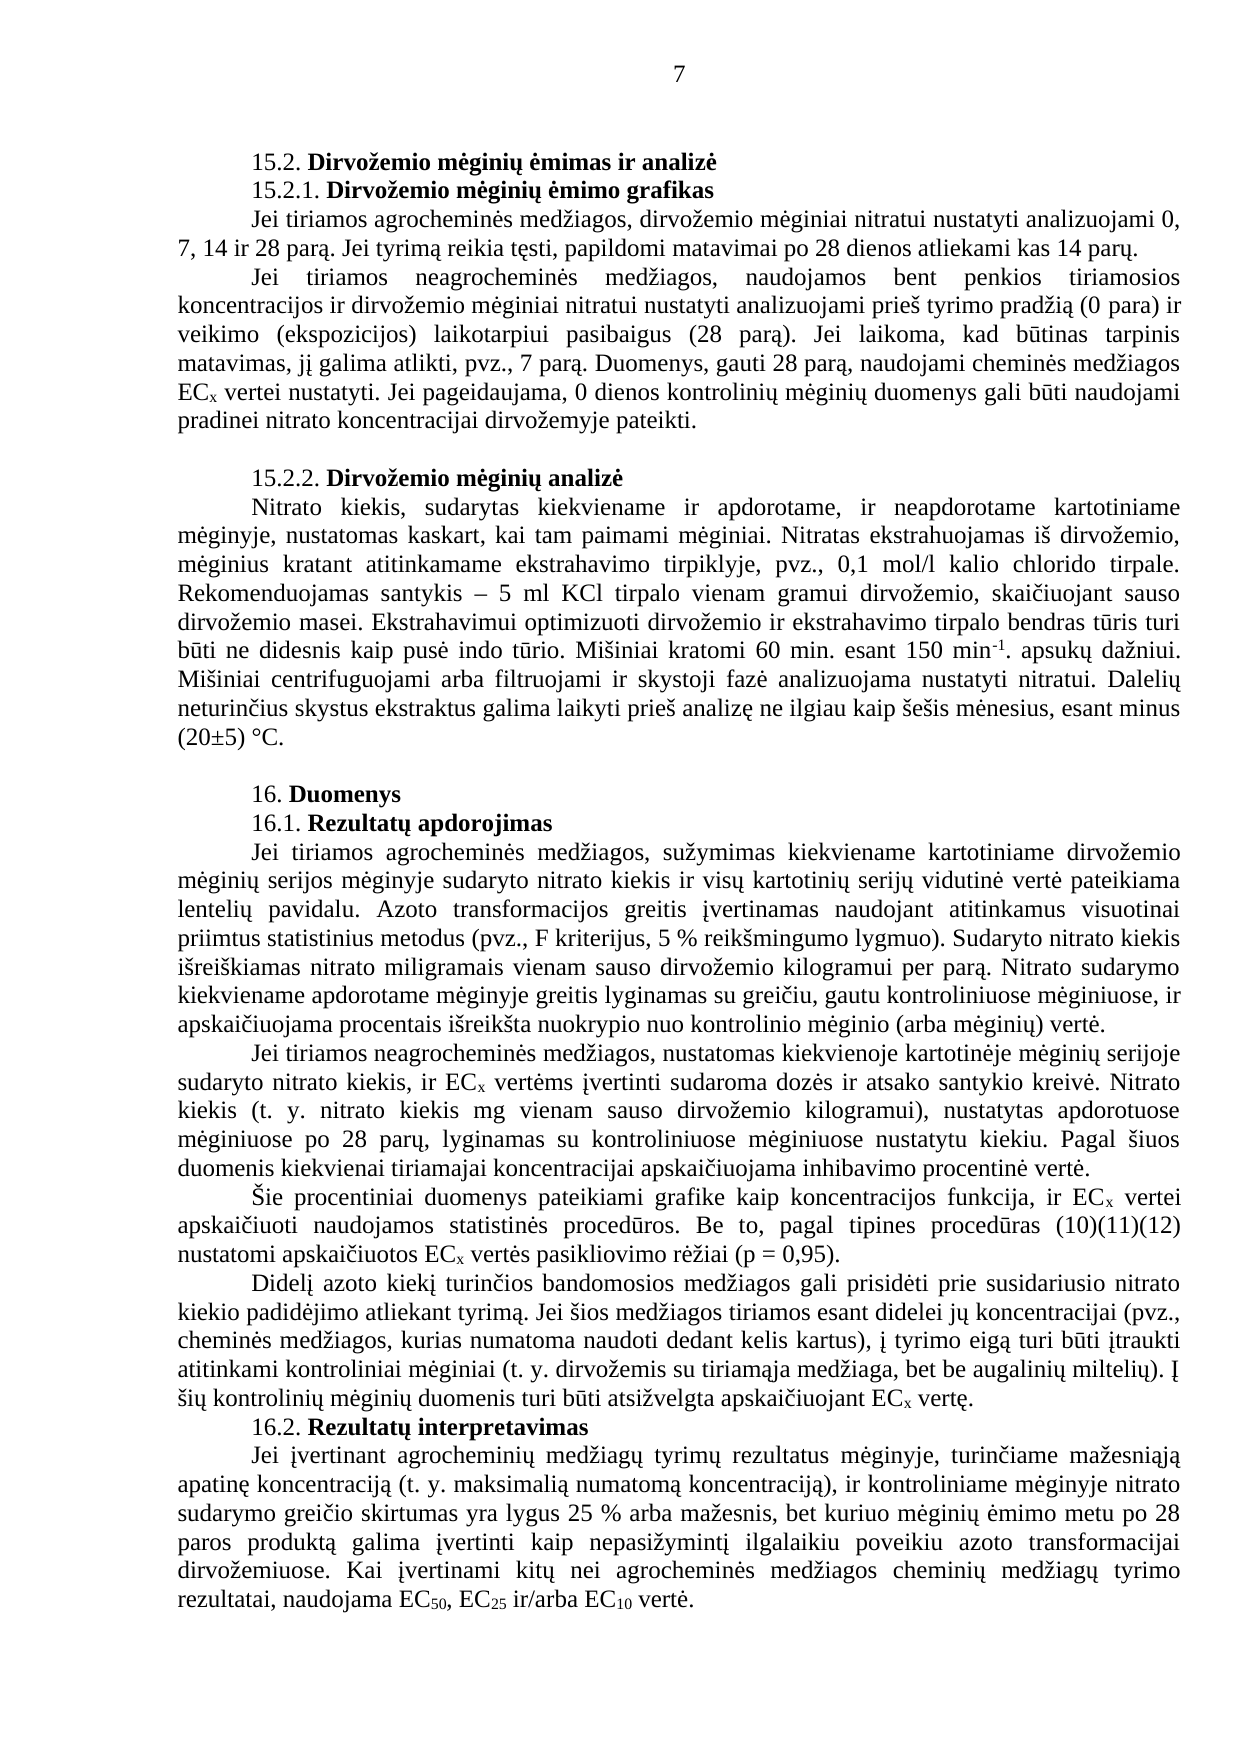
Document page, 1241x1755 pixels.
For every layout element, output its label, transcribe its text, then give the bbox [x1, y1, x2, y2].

text Nitrato kiekis, sudarytas kiekviename ir apdorotame, ir neapdorotame kartotiniame mėginyje, nustatomas kaskart, kai tam paimami mėginiai. Nitratas ekstrahuojamas iš dirvožemio, mėginius kratant atitinkamame ekstrahavimo tirpiklyje, pvz., 0,1 mol/l kalio chlorido tirpale. Rekomenduojamas santykis – 5 ml KCl tirpalo vienam gramui dirvožemio, skaičiuojant sauso dirvožemio masei. Ekstrahavimui optimizuoti dirvožemio ir ekstrahavimo tirpalo bendras tūris turi būti ne didesnis kaip pusė indo tūrio. Mišiniai kratomi 60 min. esant 150 min-1. apsukų dažniui. Mišiniai centrifuguojami arba filtruojami ir skystoji fazė analizuojama nustatyti nitratui. Dalelių neturinčius skystus ekstraktus galima laikyti prieš analizę ne ilgiau kaip šešis mėnesius, esant minus (20±5) °C. [177, 492, 1181, 751]
text Jei tiriamos agrocheminės medžiagos, sužymimas kiekviename kartotiniame dirvožemio mėginių serijos mėginyje sudaryto nitrato kiekis ir visų kartotinių serijų vidutinė vertė pateikiama lentelių pavidalu. Azoto transformacijos greitis įvertinamas naudojant atitinkamus visuotinai priimtus statistinius metodus (pvz., F kriterijus, 5 % reikšmingumo lygmuo). Sudaryto nitrato kiekis išreiškiamas nitrato miligramais vienam sauso dirvožemio kilogramui per parą. Nitrato sudarymo kiekviename apdorotame mėginyje greitis lyginamas su greičiu, gautu kontroliniuose mėginiuose, ir apskaičiuojama procentais išreikšta nuokrypio nuo kontrolinio mėginio (arba mėginių) vertė. [177, 837, 1181, 1038]
text Šie procentiniai duomenys pateikiami grafike kaip koncentracijos funkcija, ir ECx vertei apskaičiuoti naudojamos statistinės procedūros. Be to, pagal tipines procedūras (10)(11)(12) nustatomi apskaičiuotos ECx vertės pasikliovimo rėžiai (p = 0,95). [177, 1182, 1181, 1268]
text Jei tiriamos neagrocheminės medžiagos, nustatomas kiekvienoje kartotinėje mėginių serijoje sudaryto nitrato kiekis, ir ECx vertėms įvertinti sudaroma dozės ir atsako santykio kreivė. Nitrato kiekis (t. y. nitrato kiekis mg vienam sauso dirvožemio kilogramui), nustatytas apdorotuose mėginiuose po 28 parų, lyginamas su kontroliniuose mėginiuose nustatytu kiekiu. Pagal šiuos duomenis kiekvienai tiriamajai koncentracijai apskaičiuojama inhibavimo procentinė vertė. [177, 1038, 1181, 1182]
text 16. Duomenys [177, 779, 1181, 808]
text 15.2.1. Dirvožemio mėginių ėmimo grafikas [177, 176, 1181, 204]
text Jei įvertinant agrocheminių medžiagų tyrimų rezultatus mėginyje, turinčiame mažesniąją apatinę koncentraciją (t. y. maksimalią numatomą koncentraciją), ir kontroliniame mėginyje nitrato sudarymo greičio skirtumas yra lygus 25 % arba mažesnis, bet kuriuo mėginių ėmimo metu po 28 paros produktą galima įvertinti kaip nepasižymintį ilgalaikiu poveikiu azoto transformacijai dirvožemiuose. Kai įvertinami kitų nei agrocheminės medžiagos cheminių medžiagų tyrimo rezultatai, naudojama EC50, EC25 ir/arba EC10 vertė. [177, 1441, 1181, 1613]
text Jei tiriamos agrocheminės medžiagos, dirvožemio mėginiai nitratui nustatyti analizuojami 0, 7, 14 ir 28 parą. Jei tyrimą reikia tęsti, papildomi matavimai po 28 dienos atliekami kas 14 parų. [177, 204, 1181, 262]
text Jei tiriamos neagrocheminės medžiagos, naudojamos bent penkios tiriamosios koncentracijos ir dirvožemio mėginiai nitratui nustatyti analizuojami prieš tyrimo pradžią (0 para) ir veikimo (ekspozicijos) laikotarpiui pasibaigus (28 parą). Jei laikoma, kad būtinas tarpinis matavimas, jį galima atlikti, pvz., 7 parą. Duomenys, gauti 28 parą, naudojami cheminės medžiagos ECx vertei nustatyti. Jei pageidaujama, 0 dienos kontrolinių mėginių duomenys gali būti naudojami pradinei nitrato koncentracijai dirvožemyje pateikti. [177, 262, 1181, 434]
text Didelį azoto kiekį turinčios bandomosios medžiagos gali prisidėti prie susidariusio nitrato kiekio padidėjimo atliekant tyrimą. Jei šios medžiagos tiriamos esant didelei jų koncentracijai (pvz., cheminės medžiagos, kurias numatoma naudoti dedant kelis kartus), į tyrimo eigą turi būti įtraukti atitinkami kontroliniai mėginiai (t. y. dirvožemis su tiriamąja medžiaga, bet be augalinių miltelių). Į šių kontrolinių mėginių duomenis turi būti atsižvelgta apskaičiuojant ECx vertę. [177, 1268, 1181, 1412]
text 15.2. Dirvožemio mėginių ėmimas ir analizė [177, 147, 1181, 176]
text 16.1. Rezultatų apdorojimas [177, 808, 1181, 837]
text 16.2. Rezultatų interpretavimas [177, 1412, 1181, 1441]
text 15.2.2. Dirvožemio mėginių analizė [177, 463, 1181, 492]
